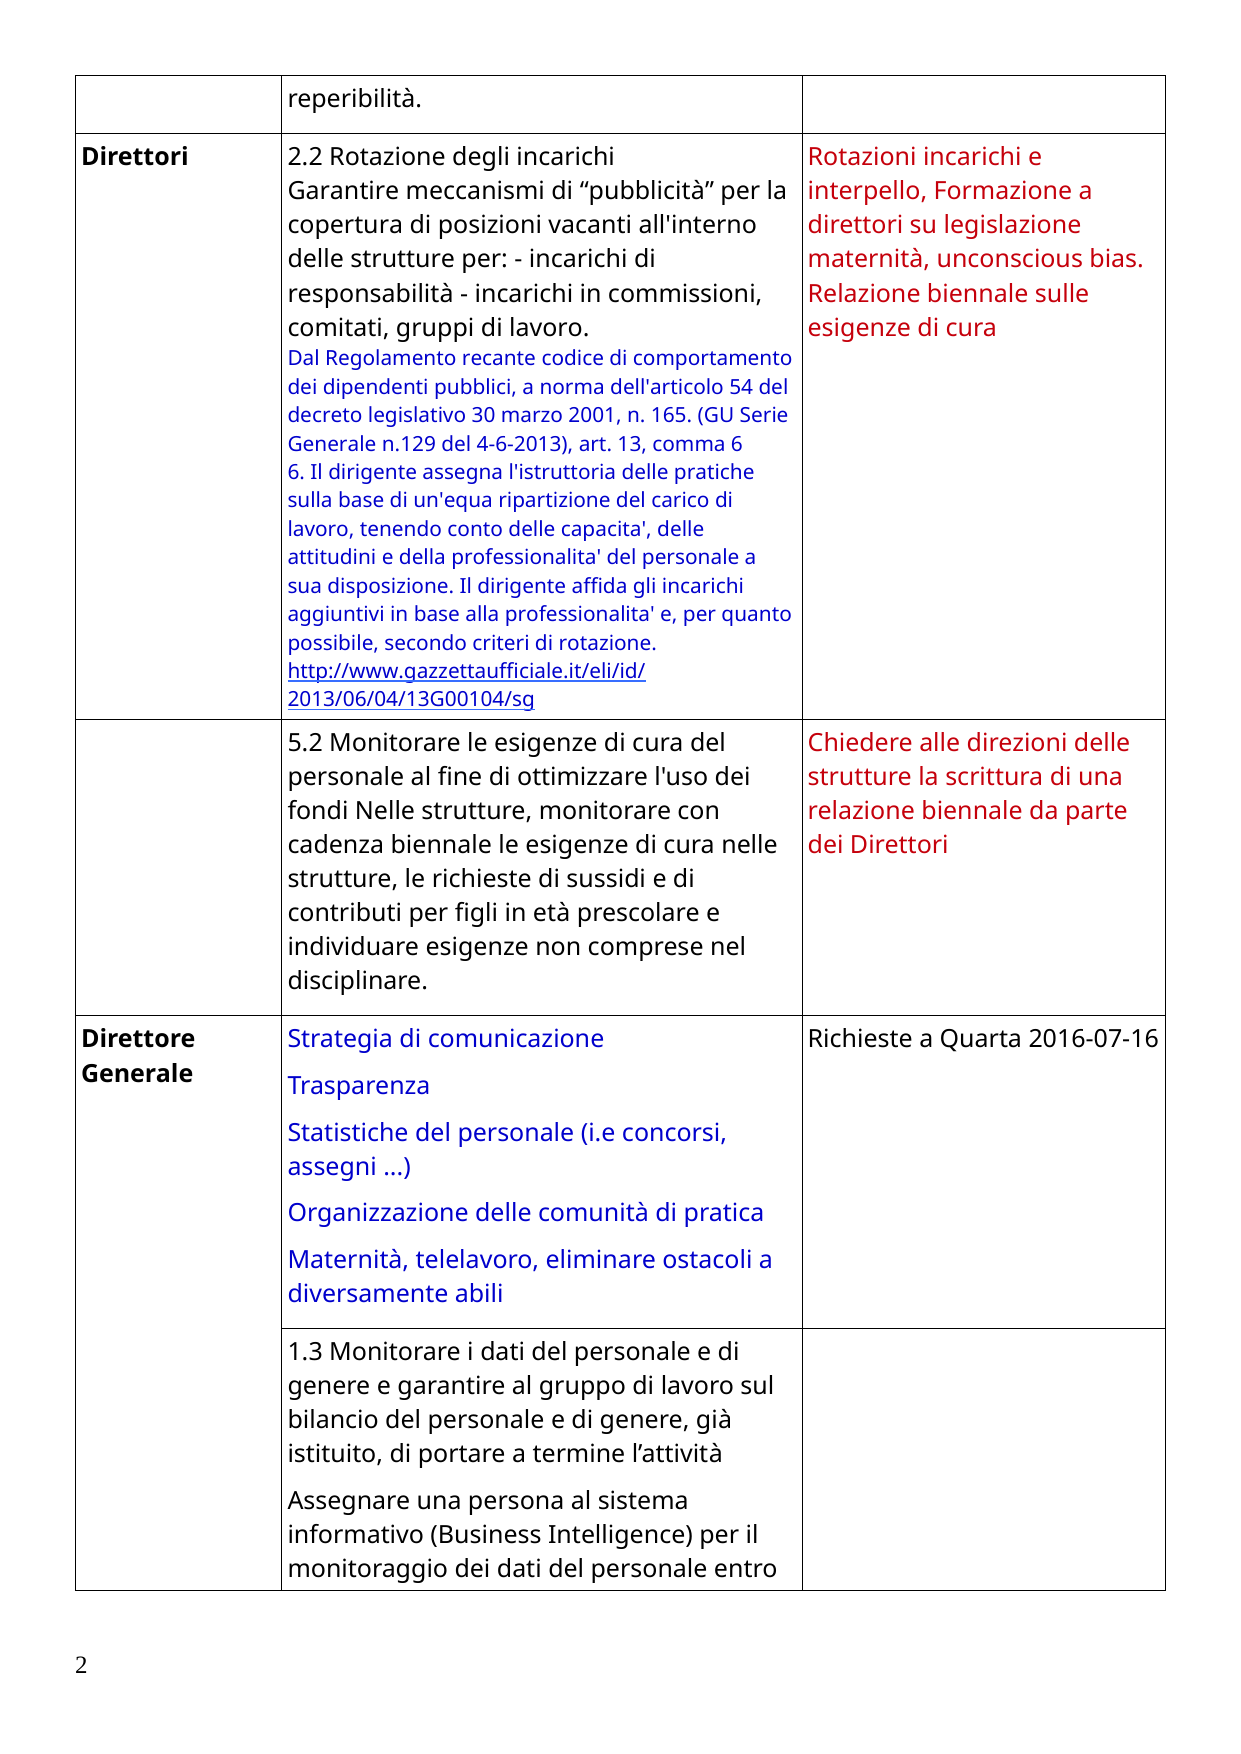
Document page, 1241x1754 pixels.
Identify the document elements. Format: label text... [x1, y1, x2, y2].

table_cell ­Direttore Generale [76, 1016, 281, 1590]
table_cell Richieste a Quarta 2016-07-16 [803, 1016, 1165, 1328]
table_cell Rotazioni incarichi e interpello, Formazione a direttori su legislazione maternità, unconscious bias. Relazione biennale sulle esigenze di cura [803, 134, 1165, 719]
table_cell [76, 720, 281, 1015]
table_cell 2.2 Rotazione degli incarichi Garantire meccanismi di “pubblicità” per la copertura di posizioni vacanti all'interno delle strutture per: - incarichi di responsabilità - incarichi in commissioni, comitati, gruppi di lavoro. Dal Regolamento recante codice di comportamento dei dipendenti pubblici, a norma dell'articolo 54 del decreto legislativo 30 marzo 2001, n. 165. (GU Serie Generale n.129 del 4-6-2013), art. 13, comma 6 6. Il dirigente assegna l'istruttoria delle pratiche sulla base di un'equa ripartizione del carico di lavoro, tenendo conto delle capacita', delle attitudini e della professionalita' del personale a sua disposizione. Il dirigente affida gli incarichi aggiuntivi in base alla professionalita' e, per quanto possibile, secondo criteri di rotazione. http://www.gazzettaufficiale.it/eli/id/2013/06/04/13G00104/sg [282, 134, 802, 719]
table_cell [803, 1329, 1165, 1590]
table_cell reperibilità. [282, 76, 802, 133]
table_cell 5.2 Monitorare le esigenze di cura del personale al fine di ottimizzare l'uso dei fondi Nelle strutture, monitorare con cadenza biennale le esigenze di cura nelle strutture, le richieste di sussidi e di contributi per figli in età prescolare e individuare esigenze non comprese nel disciplinare. [282, 720, 802, 1015]
table_cell Strategia di comunicazione Trasparenza Statistiche del personale (i.e concorsi, assegni ...) Organizzazione delle comunità di pratica Maternità, telelavoro, eliminare ostacoli a diversamente abili [282, 1016, 802, 1328]
table_cell 1.3 Monitorare i dati del personale e di genere e garantire al gruppo di lavoro sul bilancio del personale e di genere, già istituito, di portare a termine l’attività Assegnare una persona al sistema informativo (Business Intelligence) per il monitoraggio dei dati del personale entro [282, 1329, 802, 1590]
table_cell Chiedere alle direzioni delle strutture la scrittura di una relazione biennale da parte dei Direttori [803, 720, 1165, 1015]
table_cell Direttori [76, 134, 281, 719]
table_cell [803, 76, 1165, 133]
table_cell [76, 76, 281, 133]
